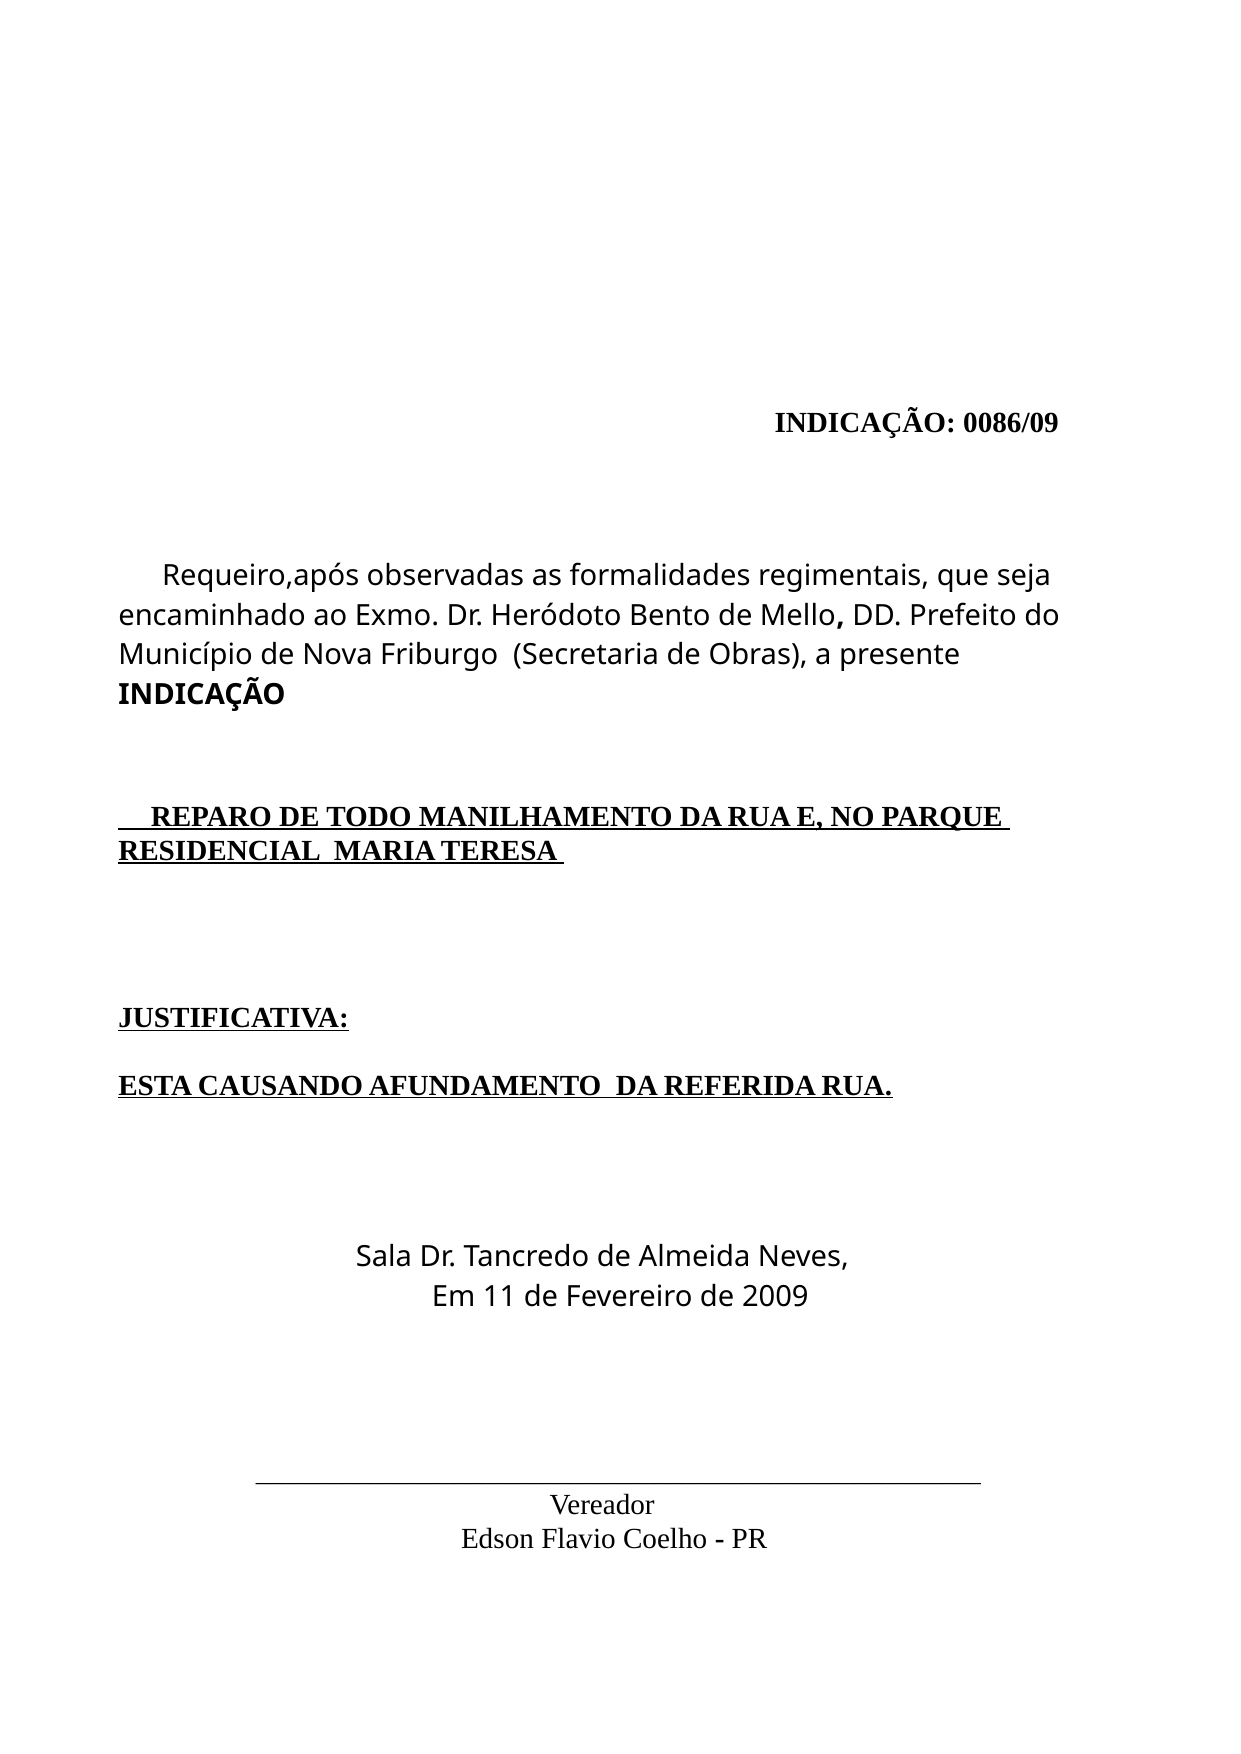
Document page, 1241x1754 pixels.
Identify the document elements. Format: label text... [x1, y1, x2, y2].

text Em 11 de Fevereiro de 2009 [118, 1275, 1122, 1315]
text INDICAÇÃO: 0086/09 [118, 406, 1122, 439]
text __________________________________________________________ [118, 1458, 1122, 1487]
text Sala Dr. Tancredo de Almeida Neves, [118, 1235, 1122, 1275]
text Edson Flavio Coelho - PR [118, 1521, 1122, 1554]
text ESTA CAUSANDO AFUNDAMENTO DA REFERIDA RUA. [118, 1068, 1122, 1101]
text Requeiro,após observadas as formalidades regimentais, que seja encaminhado ao Exmo. Dr. Heródoto Bento de Mello, DD. Prefeito do Município de Nova Friburgo (Secretaria de Obras), a presente INDICAÇÃO [118, 554, 1122, 713]
text JUSTIFICATIVA: [118, 1001, 1122, 1034]
text Vereador [118, 1487, 1122, 1521]
text REPARO DE TODO MANILHAMENTO DA RUA E, NO PARQUE RESIDENCIAL MARIA TERESA [118, 799, 1122, 866]
